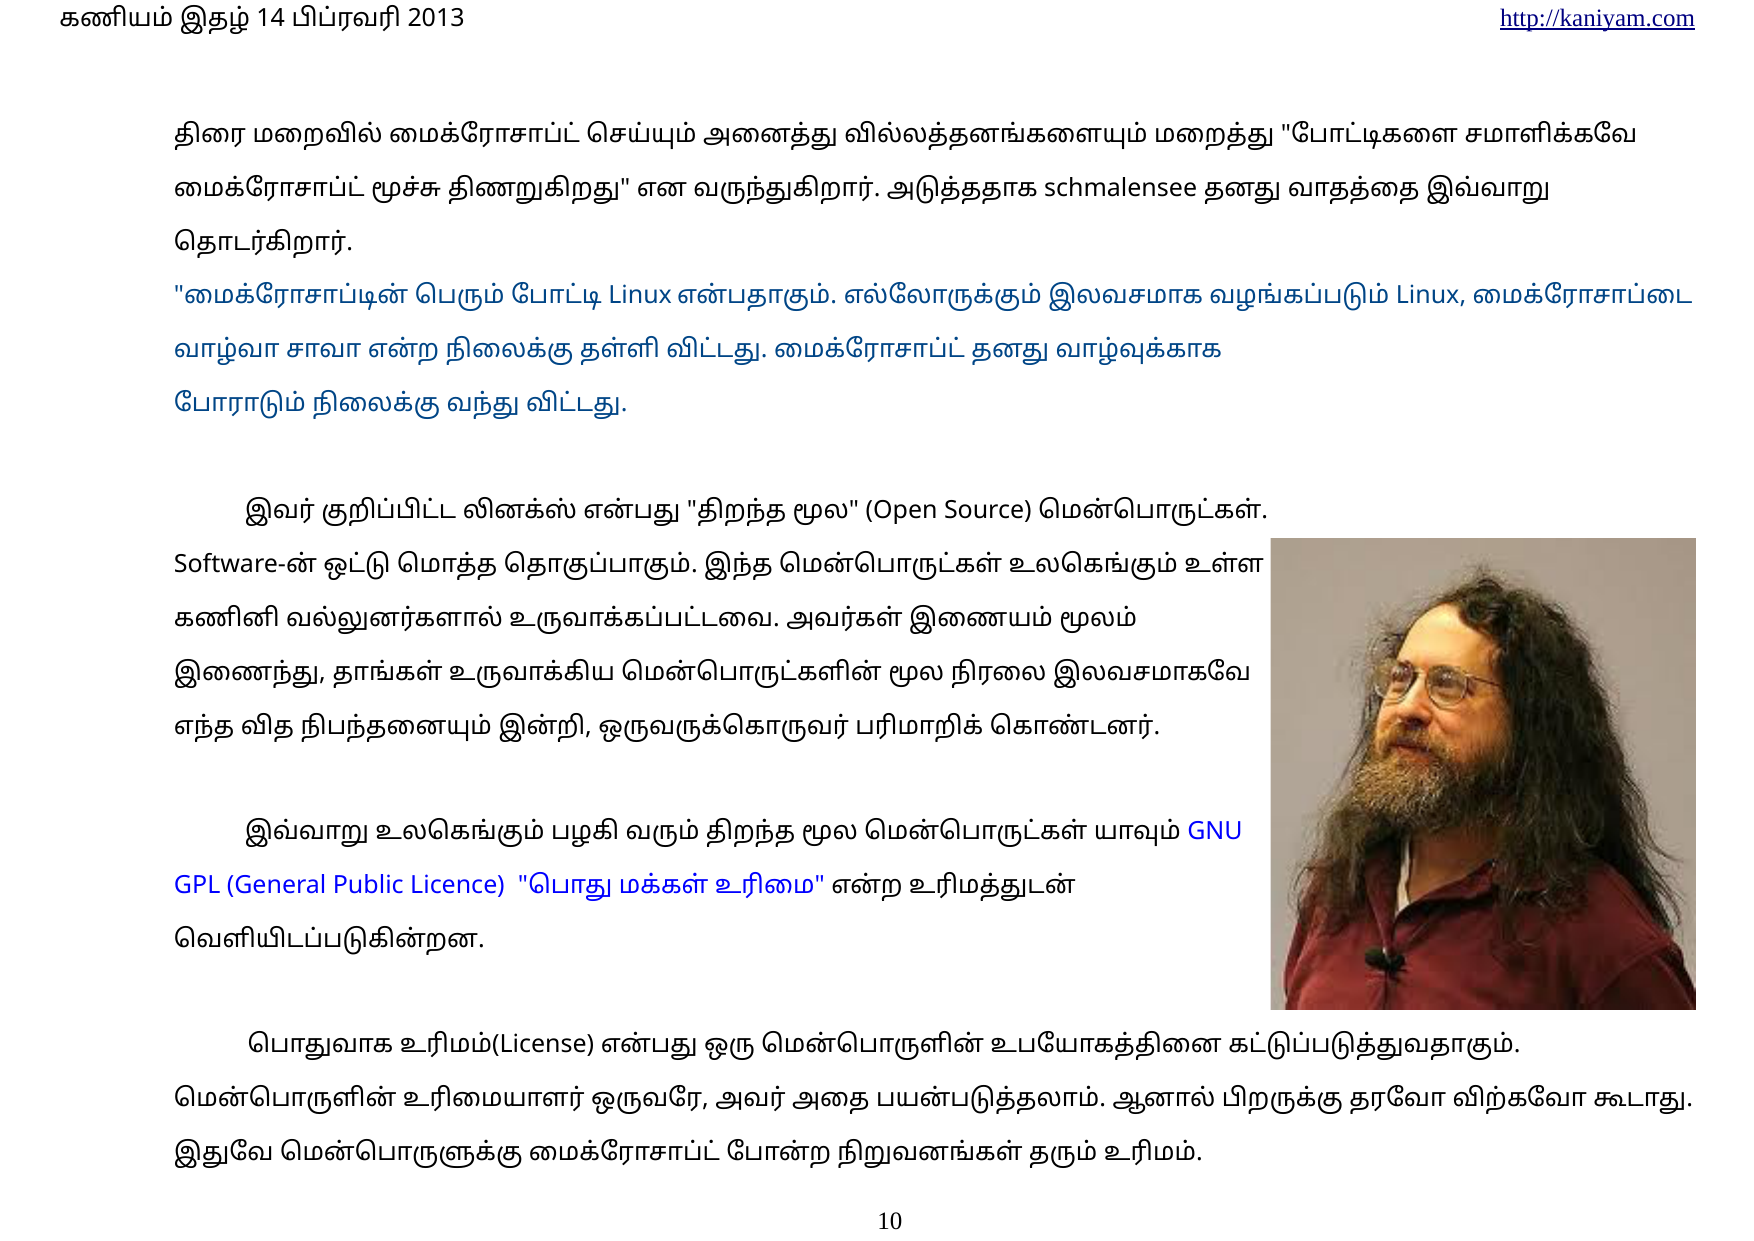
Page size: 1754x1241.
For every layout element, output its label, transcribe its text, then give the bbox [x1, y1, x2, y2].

text இவ்வாறு உலகெங்கும் பழகி வரும் திறந்த மூல மென்பொருட்கள் யாவும் GNU GPL (General Public Licence) "பொது மக்கள் உரிமை" என்ற உரிமத்துடன் வெளியிடப்படுகின்றன. பொதுவாக உரிமம்(License) என்பது ஒரு மென்பொருளின் உபயோகத்தினை கட்டுப்படுத்துவதாகும். மென்பொருளின் உரிமையாளர் ஒருவரே, அவர் அதை பயன்படுத்தலாம். ஆனால் பிறருக்கு தரவோ விற்கவோ கூடாது. இதுவே மென்பொருளுக்கு மைக்ரோசாப்ட் போன்ற நிறுவனங்கள் தரும் உரிமம். [174, 812, 1695, 1170]
picture [1270, 538, 1696, 1010]
text திரை மறைவில் மைக்ரோசாப்ட் செய்யும் அனைத்து வில்லத்தனங்களையும் மறைத்து "போட்டிகளை சமாளிக்கவே மைக்ரோசாப்ட் மூச்சு திணறுகிறது" என வருந்துகிறார். அடுத்ததாக schmalensee தனது வாதத்தை இவ்வாறு தொடர்கிறார். "மைக்ரோசாப்டின் பெரும் போட்டி Linuxஎன்பதாகும். எல்லோருக்கும் இலவசமாக வழங்கப்படும் Linux, மைக்ரோசாப்டை வாழ்வா சாவா என்ற நிலைக்கு தள்ளி விட்டது. மைக்ரோசாப்ட் தனது வாழ்வுக்காக போராடும் நிலைக்கு வந்து விட்டது. [174, 64, 1695, 422]
text இவர் குறிப்பிட்ட லினக்ஸ் என்பது "திறந்த மூல" (Open Source) மென்பொருட்கள். Software-ன் ஒட்டு மொத்த தொகுப்பாகும். இந்த மென்பொருட்கள் உலகெங்கும் உள்ள கணினி வல்லுனர்களால் உருவாக்கப்பட்டவை. அவர்கள் இணையம் மூலம் இணைந்து, தாங்கள் உருவாக்கிய மென்பொருட்களின் மூல நிரலை இலவசமாகவே எந்த வித நிபந்தனையும் இன்றி, ஒருவருக்கொருவர் பரிமாறிக் கொண்டனர். [174, 492, 1695, 795]
